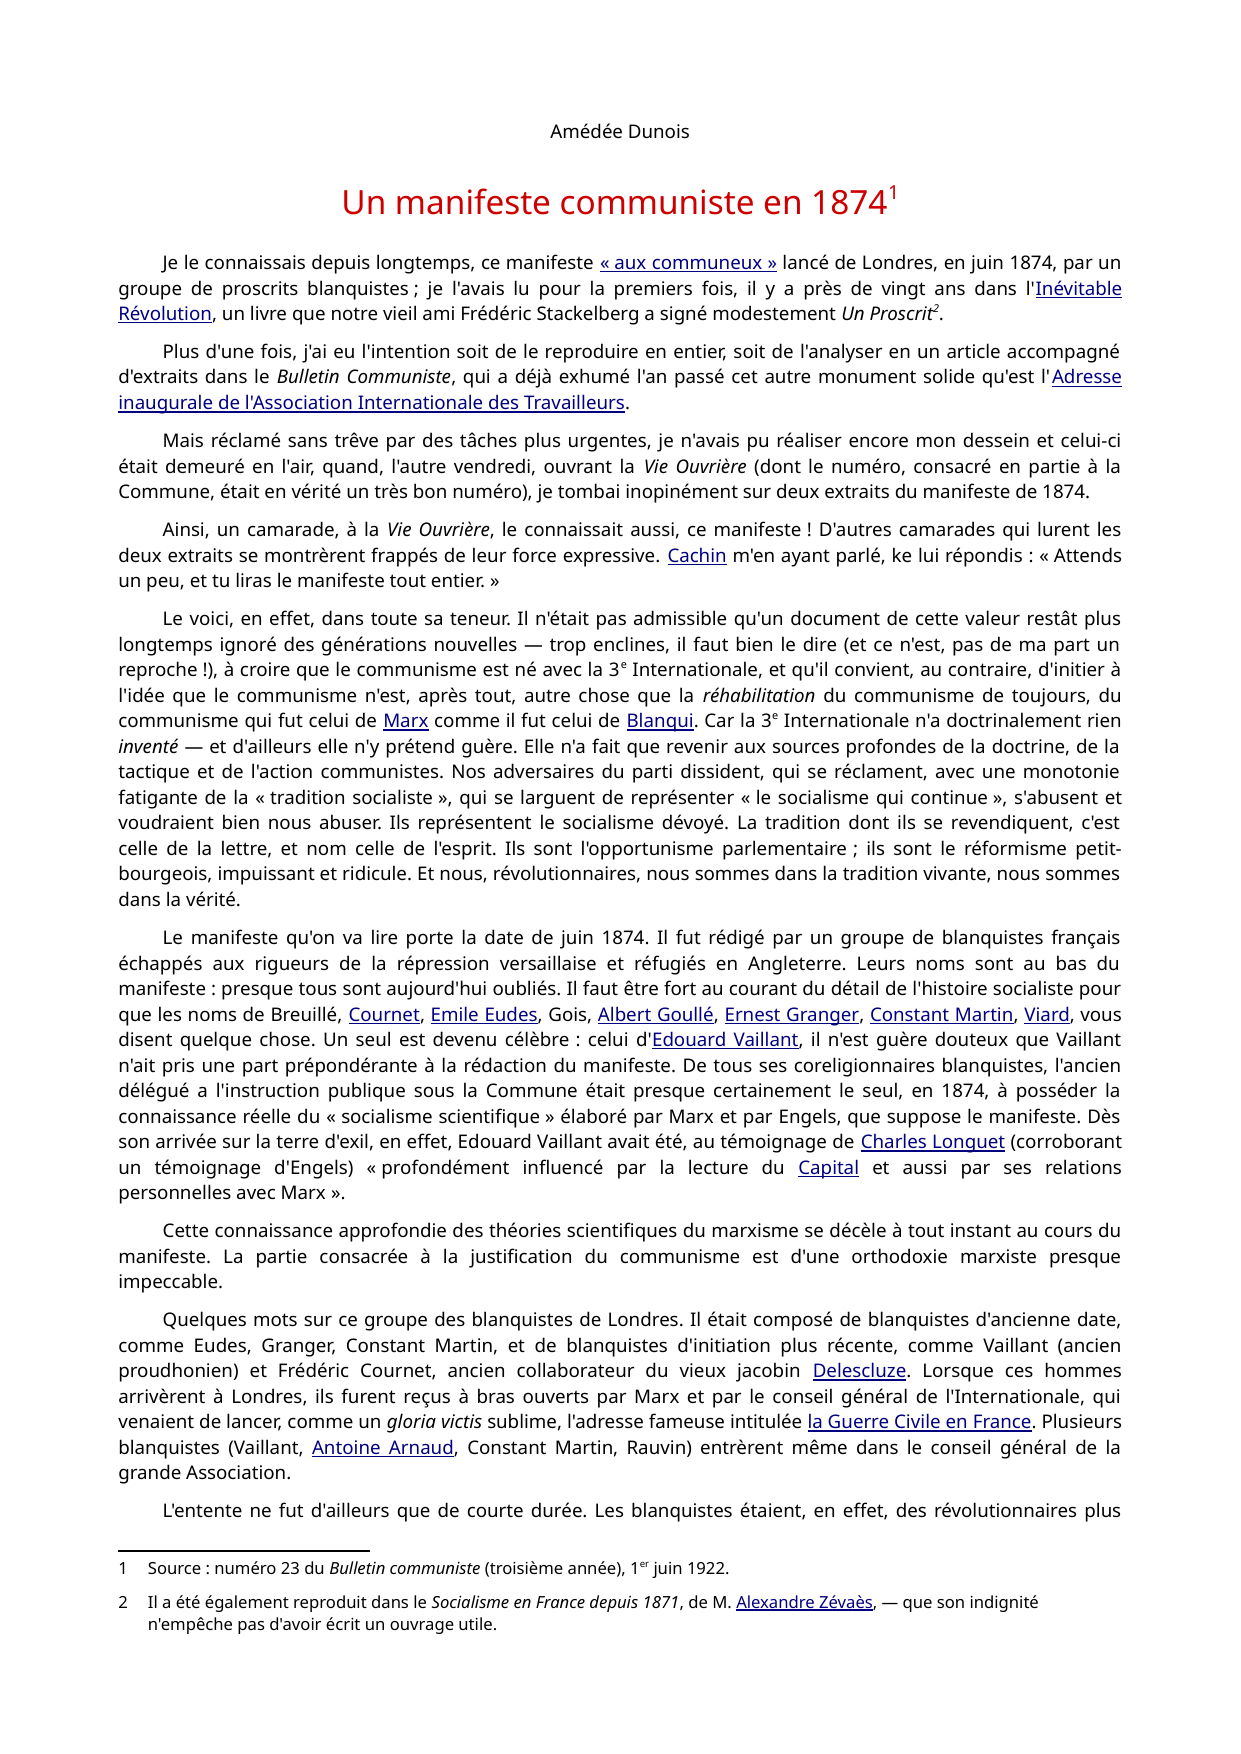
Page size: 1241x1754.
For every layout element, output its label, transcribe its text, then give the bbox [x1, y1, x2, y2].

text Plus d'une fois, j'ai eu l'intention soit de le reproduire en entier, soit de l'analyser en un article accompagné d'extraits dans le Bulletin Communiste, qui a déjà exhumé l'an passé cet autre monument solide qu'est l'Adresse inaugurale de l'Association Internationale des Travailleurs. [118, 338, 1122, 415]
subtitle Un manifeste communiste en 1874 [118, 179, 1122, 224]
text Il a été également reproduit dans le Socialisme en France depuis 1871, de M. Alexandre Zévaès, — que son indignité n'empêche pas d'avoir écrit un ouvrage utile. [118, 1590, 1122, 1636]
text Source : numéro 23 du Bulletin communiste (troisième année), 1er juin 1922. [118, 1557, 1122, 1580]
text Quelques mots sur ce groupe des blanquistes de Londres. Il était composé de blanquistes d'ancienne date, comme Eudes, Granger, Constant Martin, et de blanquistes d'initiation plus récente, comme Vaillant (ancien proudhonien) et Frédéric Cournet, ancien collaborateur du vieux jacobin Delescluze. Lorsque ces hommes arrivèrent à Londres, ils furent reçus à bras ouverts par Marx et par le conseil général de l'Internationale, qui venaient de lancer, comme un gloria victis sublime, l'adresse fameuse intitulée la Guerre Civile en France. Plusieurs blanquistes (Vaillant, Antoine Arnaud, Constant Martin, Rauvin) entrèrent même dans le conseil général de la grande Association. [118, 1307, 1122, 1485]
text Ainsi, un camarade, à la Vie Ouvrière, le connaissait aussi, ce manifeste ! D'autres camarades qui lurent les deux extraits se montrèrent frappés de leur force expressive. Cachin m'en ayant parlé, ke lui répondis : « Attends un peu, et tu liras le manifeste tout entier. » [118, 516, 1122, 593]
text Amédée Dunois [118, 118, 1122, 144]
text Le manifeste qu'on va lire porte la date de juin 1874. Il fut rédigé par un groupe de blanquistes français échappés aux rigueurs de la répression versaillaise et réfugiés en Angleterre. Leurs noms sont au bas du manifeste : presque tous sont aujourd'hui oubliés. Il faut être fort au courant du détail de l'histoire socialiste pour que les noms de Breuillé, Cournet, Emile Eudes, Gois, Albert Goullé, Ernest Granger, Constant Martin, Viard, vous disent quelque chose. Un seul est devenu célèbre : celui d'Edouard Vaillant, il n'est guère douteux que Vaillant n'ait pris une part prépondérante à la rédaction du manifeste. De tous ses coreligionnaires blanquistes, l'ancien délégué a l'instruction publique sous la Commune était presque certainement le seul, en 1874, à posséder la connaissance réelle du « socialisme scientifique » élaboré par Marx et par Engels, que suppose le manifeste. Dès son arrivée sur la terre d'exil, en effet, Edouard Vaillant avait été, au témoignage de Charles Longuet (corroborant un témoignage d'Engels) « profondément influencé par la lecture du Capital et aussi par ses relations personnelles avec Marx ». [118, 924, 1122, 1205]
text Je le connaissais depuis longtemps, ce manifeste « aux communeux » lancé de Londres, en juin 1874, par un groupe de proscrits blanquistes ; je l'avais lu pour la premiers fois, il y a près de vingt ans dans l'Inévitable Révolution, un livre que notre vieil ami Frédéric Stackelberg a signé modestement Un Proscrit. [118, 249, 1122, 326]
text L'entente ne fut d'ailleurs que de courte durée. Les blanquistes étaient, en effet, des révolutionnaires plus [118, 1498, 1122, 1523]
text Le voici, en effet, dans toute sa teneur. Il n'était pas admissible qu'un document de cette valeur restât plus longtemps ignoré des générations nouvelles — trop enclines, il faut bien le dire (et ce n'est, pas de ma part un reproche !), à croire que le communisme est né avec la 3e Internationale, et qu'il convient, au contraire, d'initier à l'idée que le communisme n'est, après tout, autre chose que la réhabilitation du communisme de toujours, du communisme qui fut celui de Marx comme il fut celui de Blanqui. Car la 3e Internationale n'a doctrinalement rien inventé — et d'ailleurs elle n'y prétend guère. Elle n'a fait que revenir aux sources profondes de la doctrine, de la tactique et de l'action communistes. Nos adversaires du parti dissident, qui se réclament, avec une monotonie fatigante de la « tradition socialiste », qui se larguent de représenter « le socialisme qui continue », s'abusent et voudraient bien nous abuser. Ils représentent le socialisme dévoyé. La tradition dont ils se revendiquent, c'est celle de la lettre, et nom celle de l'esprit. Ils sont l'opportunisme parlementaire ; ils sont le réformisme petit-bourgeois, impuissant et ridicule. Et nous, révolutionnaires, nous sommes dans la tradition vivante, nous sommes dans la vérité. [118, 606, 1122, 912]
text Mais réclamé sans trêve par des tâches plus urgentes, je n'avais pu réaliser encore mon dessein et celui-ci était demeuré en l'air, quand, l'autre vendredi, ouvrant la Vie Ouvrière (dont le numéro, consacré en partie à la Commune, était en vérité un très bon numéro), je tombai inopinément sur deux extraits du manifeste de 1874. [118, 427, 1122, 504]
text Cette connaissance approfondie des théories scientifiques du marxisme se décèle à tout instant au cours du manifeste. La partie consacrée à la justification du communisme est d'une orthodoxie marxiste presque impeccable. [118, 1217, 1122, 1294]
